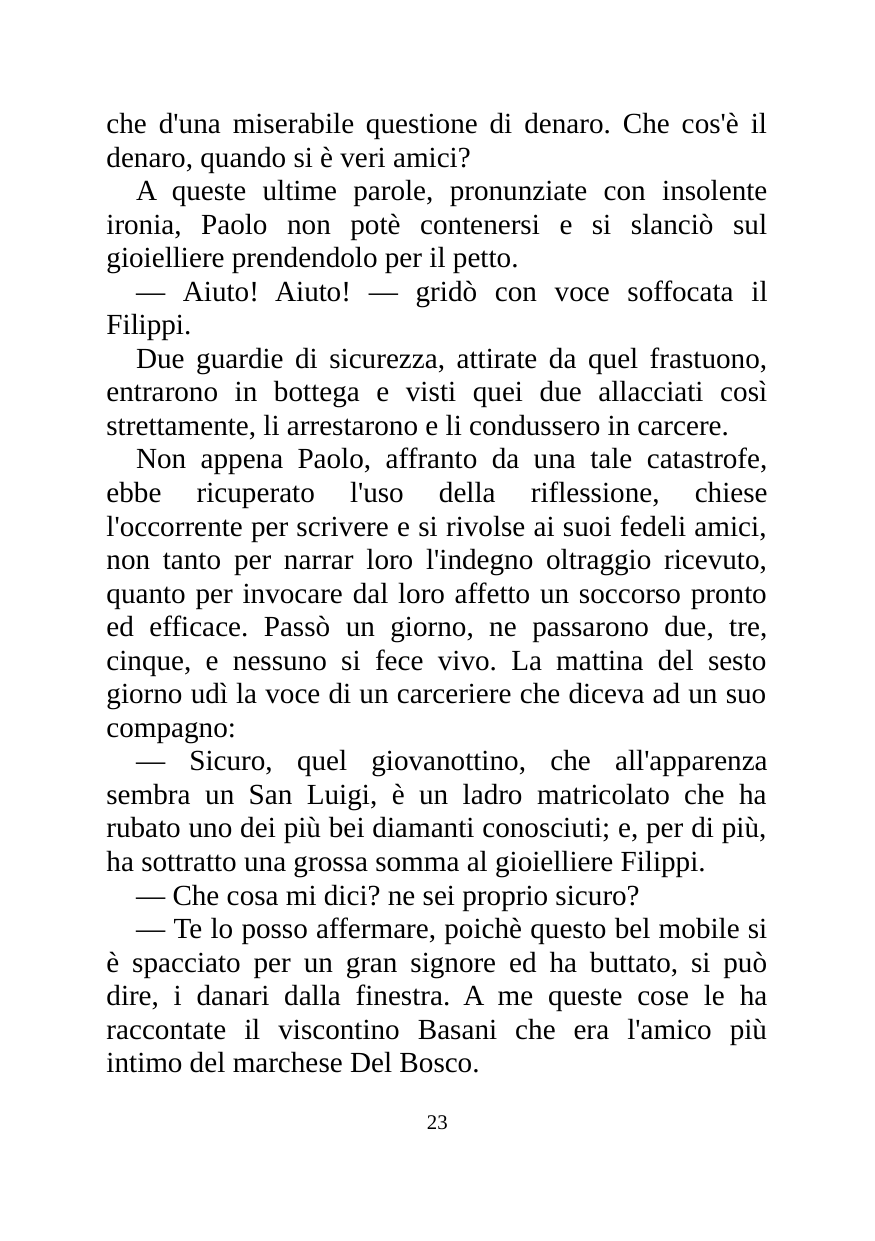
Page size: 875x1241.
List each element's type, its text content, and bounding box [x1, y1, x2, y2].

text — Che cosa mi dici? ne sei proprio sicuro? [106, 878, 768, 911]
text Non appena Paolo, affranto da una tale catastrofe, ebbe ricuperato l'uso della riflessione, chiese l'occorrente per scrivere e si rivolse ai suoi fedeli amici, non tanto per narrar loro l'indegno oltraggio ricevuto, quanto per invocare dal loro affetto un soccorso pronto ed efficace. Passò un giorno, ne passarono due, tre, cinque, e nessuno si fece vivo. La mattina del sesto giorno udì la voce di un carceriere che diceva ad un suo compagno: [106, 442, 768, 743]
text che d'una miserabile questione di denaro. Che cos'è il denaro, quando si è veri amici? [106, 106, 768, 173]
text A queste ultime parole, pronunziate con insolente ironia, Paolo non potè contenersi e si slanciò sul gioielliere prendendolo per il petto. [106, 173, 768, 274]
text — Te lo posso affermare, poichè questo bel mobile si è spacciato per un gran signore ed ha buttato, si può dire, i danari dalla finestra. A me queste cose le ha raccontate il viscontino Basani che era l'amico più intimo del marchese Del Bosco. [106, 911, 768, 1079]
text — Sicuro, quel giovanottino, che all'apparenza sembra un San Luigi, è un ladro matricolato che ha rubato uno dei più bei diamanti conosciuti; e, per di più, ha sottratto una grossa somma al gioielliere Filippi. [106, 743, 768, 878]
text Due guardie di sicurezza, attirate da quel frastuono, entrarono in bottega e visti quei due allacciati così strettamente, li arrestarono e li condussero in carcere. [106, 341, 768, 442]
text — Aiuto! Aiuto! — gridò con voce soffocata il Filippi. [106, 274, 768, 341]
